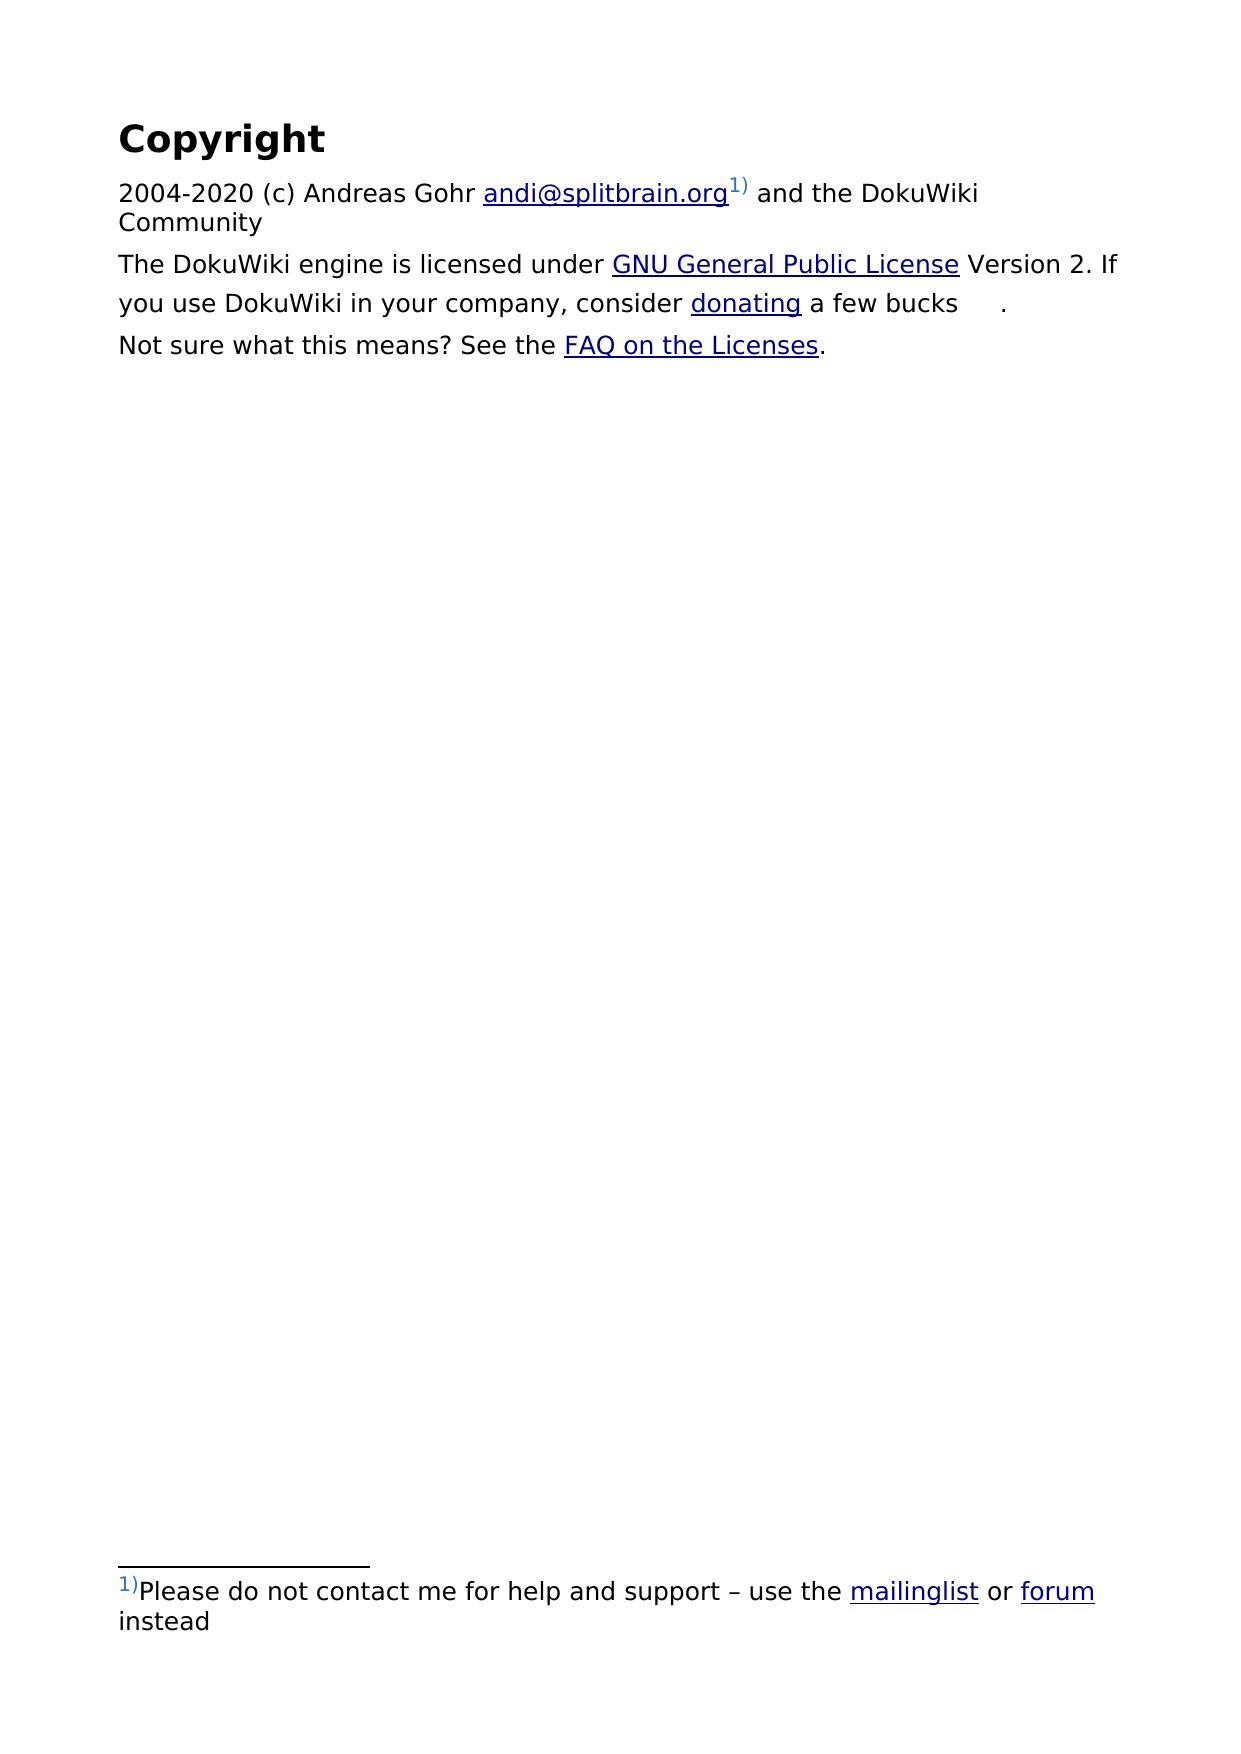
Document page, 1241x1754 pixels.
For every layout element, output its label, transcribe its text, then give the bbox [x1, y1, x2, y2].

text Not sure what this means? See the FAQ on the Licenses. [118, 331, 1122, 360]
text The DokuWiki engine is licensed under GNU General Public License Version 2. If you use DokuWiki in your company, consider donating a few bucks . [118, 250, 1122, 318]
text 2004-2020 (c) Andreas Gohr andi@splitbrain.org and the DokuWiki Community [118, 174, 1122, 237]
subtitle Copyright [118, 118, 1122, 162]
text Please do not contact me for help and support – use the mailinglist or forum instead [118, 1573, 1122, 1636]
